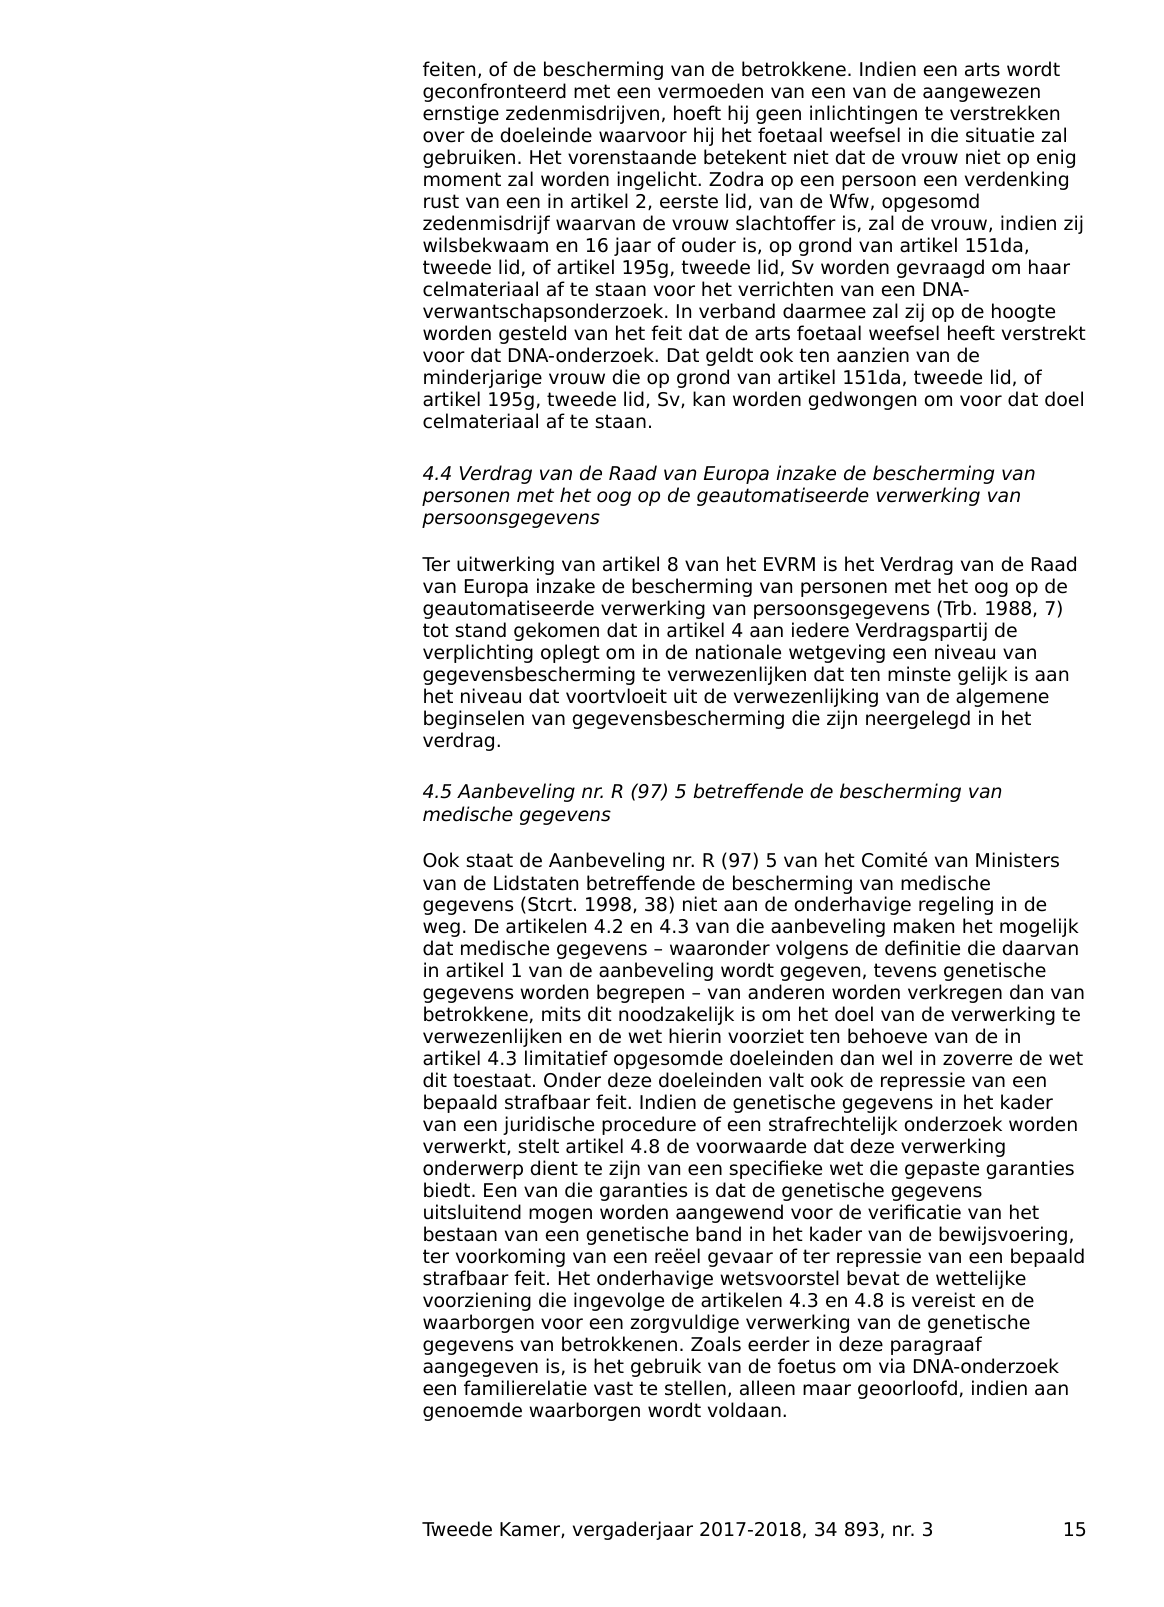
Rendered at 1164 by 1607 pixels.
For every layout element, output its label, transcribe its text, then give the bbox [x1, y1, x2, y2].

text Ter uitwerking van artikel 8 van het EVRM is het Verdrag van de Raad van Europa inzake de bescherming van personen met het oog op de geautomatiseerde verwerking van persoonsgegevens (Trb. 1988, 7) tot stand gekomen dat in artikel 4 aan iedere Verdragspartij de verplichting oplegt om in de nationale wetgeving een niveau van gegevensbescherming te verwezenlijken dat ten minste gelijk is aan het niveau dat voortvloeit uit de verwezenlijking van de algemene beginselen van gegevensbescherming die zijn neergelegd in het verdrag. [422, 554, 1087, 751]
subtitle 4.5 Aanbeveling nr. R (97) 5 betreffende de bescherming van medische gegevens [422, 781, 1087, 825]
subtitle 4.4 Verdrag van de Raad van Europa inzake de bescherming van personen met het oog op de geautomatiseerde verwerking van persoonsgegevens [422, 463, 1087, 529]
text Ook staat de Aanbeveling nr. R (97) 5 van het Comité van Ministers van de Lidstaten betreffende de bescherming van medische gegevens (Stcrt. 1998, 38) niet aan de onderhavige regeling in de weg. De artikelen 4.2 en 4.3 van die aanbeveling maken het mogelijk dat medische gegevens – waaronder volgens de definitie die daarvan in artikel 1 van de aanbeveling wordt gegeven, tevens genetische gegevens worden begrepen – van anderen worden verkregen dan van betrokkene, mits dit noodzakelijk is om het doel van de verwerking te verwezenlijken en de wet hierin voorziet ten behoeve van de in artikel 4.3 limitatief opgesomde doeleinden dan wel in zoverre de wet dit toestaat. Onder deze doeleinden valt ook de repressie van een bepaald strafbaar feit. Indien de genetische gegevens in het kader van een juridische procedure of een strafrechtelijk onderzoek worden verwerkt, stelt artikel 4.8 de voorwaarde dat deze verwerking onderwerp dient te zijn van een specifieke wet die gepaste garanties biedt. Een van die garanties is dat de genetische gegevens uitsluitend mogen worden aangewend voor de verificatie van het bestaan van een genetische band in het kader van de bewijsvoering, ter voorkoming van een reëel gevaar of ter repressie van een bepaald strafbaar feit. Het onderhavige wetsvoorstel bevat de wettelijke voorziening die ingevolge de artikelen 4.3 en 4.8 is vereist en de waarborgen voor een zorgvuldige verwerking van de genetische gegevens van betrokkenen. Zoals eerder in deze paragraaf aangegeven is, is het gebruik van de foetus om via DNA-onderzoek een familierelatie vast te stellen, alleen maar geoorloofd, indien aan genoemde waarborgen wordt voldaan. [422, 850, 1087, 1422]
text feiten, of de bescherming van de betrokkene. Indien een arts wordt geconfronteerd met een vermoeden van een van de aangewezen ernstige zedenmisdrijven, hoeft hij geen inlichtingen te verstrekken over de doeleinde waarvoor hij het foetaal weefsel in die situatie zal gebruiken. Het vorenstaande betekent niet dat de vrouw niet op enig moment zal worden ingelicht. Zodra op een persoon een verdenking rust van een in artikel 2, eerste lid, van de Wfw, opgesomd zedenmisdrijf waarvan de vrouw slachtoffer is, zal de vrouw, indien zij wilsbekwaam en 16 jaar of ouder is, op grond van artikel 151da, tweede lid, of artikel 195g, tweede lid, Sv worden gevraagd om haar celmateriaal af te staan voor het verrichten van een DNA-verwantschapsonderzoek. In verband daarmee zal zij op de hoogte worden gesteld van het feit dat de arts foetaal weefsel heeft verstrekt voor dat DNA-onderzoek. Dat geldt ook ten aanzien van de minderjarige vrouw die op grond van artikel 151da, tweede lid, of artikel 195g, tweede lid, Sv, kan worden gedwongen om voor dat doel celmateriaal af te staan. [422, 59, 1087, 433]
